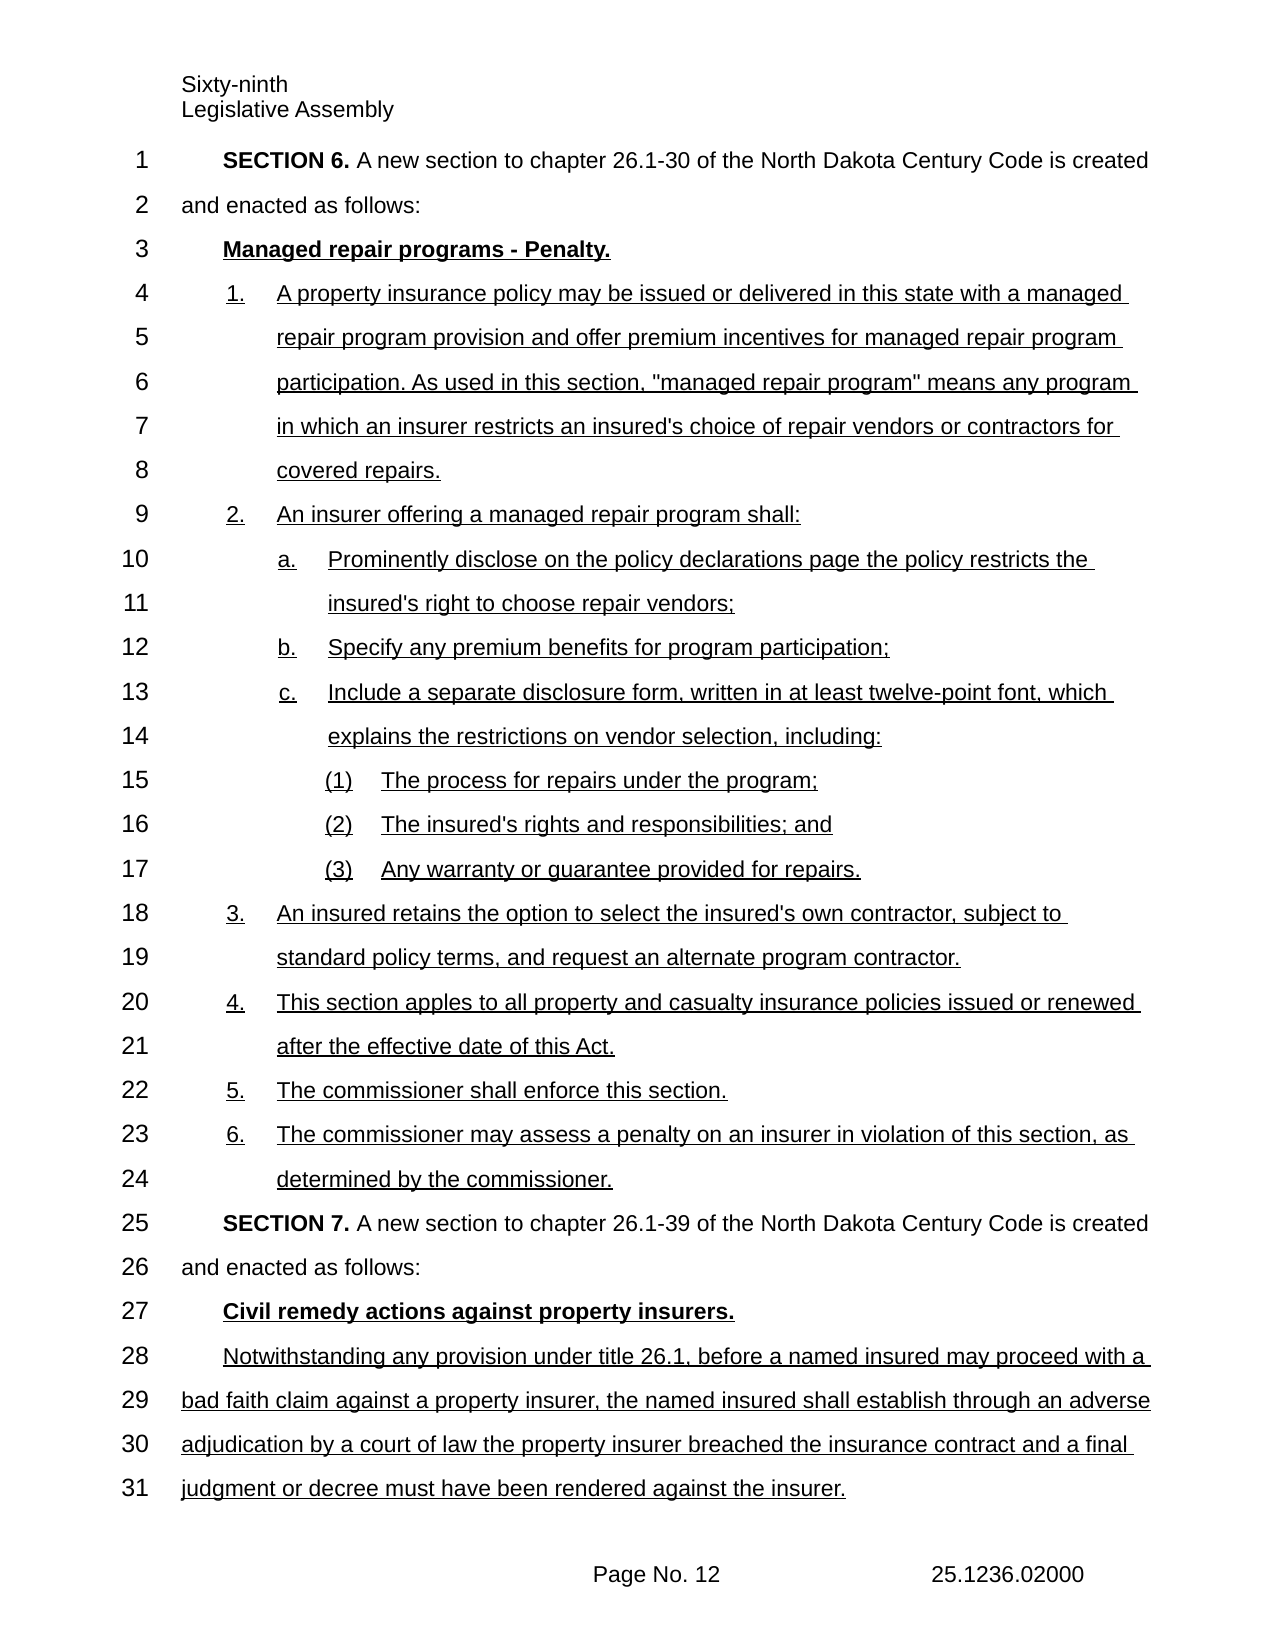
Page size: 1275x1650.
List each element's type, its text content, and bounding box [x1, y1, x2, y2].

text c. Include a separate disclosure form, written in at least twelve-point font, which explains the restrictions on vendor selection, including: [181, 664, 1154, 753]
text 5. The commissioner shall enforce this section. [181, 1063, 1154, 1107]
text 1. A property insurance policy may be issued or delivered in this state with a managed repair program provision and offer premium incentives for managed repair program participation. As used in this section, "managed repair program" means any program in which an insurer restricts an insured's choice of repair vendors or contractors for covered repairs. [181, 266, 1154, 487]
text (1) The process for repairs under the program; [181, 753, 1154, 797]
text 6. The commissioner may assess a penalty on an insurer in violation of this section, as determined by the commissioner. [181, 1107, 1154, 1196]
text b. Specify any premium benefits for program participation; [181, 620, 1154, 664]
subtitle Managed repair programs - Penalty. [181, 222, 1154, 266]
text a. Prominently disclose on the policy declarations page the policy restricts the insured's right to choose repair vendors; [181, 532, 1154, 620]
text 2. An insurer offering a managed repair program shall: [181, 487, 1154, 532]
text (3) Any warranty or guarantee provided for repairs. [181, 842, 1154, 886]
text Notwithstanding any provision under title 26.1, before a named insured may proceed with a bad faith claim against a property insurer, the named insured shall establish through an adverse adjudication by a court of law the property insurer breached the insurance contract and a final judgment or decree must have been rendered against the insurer. [181, 1329, 1154, 1506]
text 3. An insured retains the option to select the insured's own contractor, subject to standard policy terms, and request an alternate program contractor. [181, 886, 1154, 974]
text SECTION 6. A new section to chapter 26.1‑30 of the North Dakota Century Code is created and enacted as follows: [181, 133, 1154, 222]
text 4. This section apples to all property and casualty insurance policies issued or renewed after the effective date of this Act. [181, 974, 1154, 1063]
text SECTION 7. A new section to chapter 26.1‑39 of the North Dakota Century Code is created and enacted as follows: [181, 1196, 1154, 1284]
text (2) The insured's rights and responsibilities; and [181, 797, 1154, 842]
subtitle Civil remedy actions against property insurers. [181, 1284, 1154, 1329]
